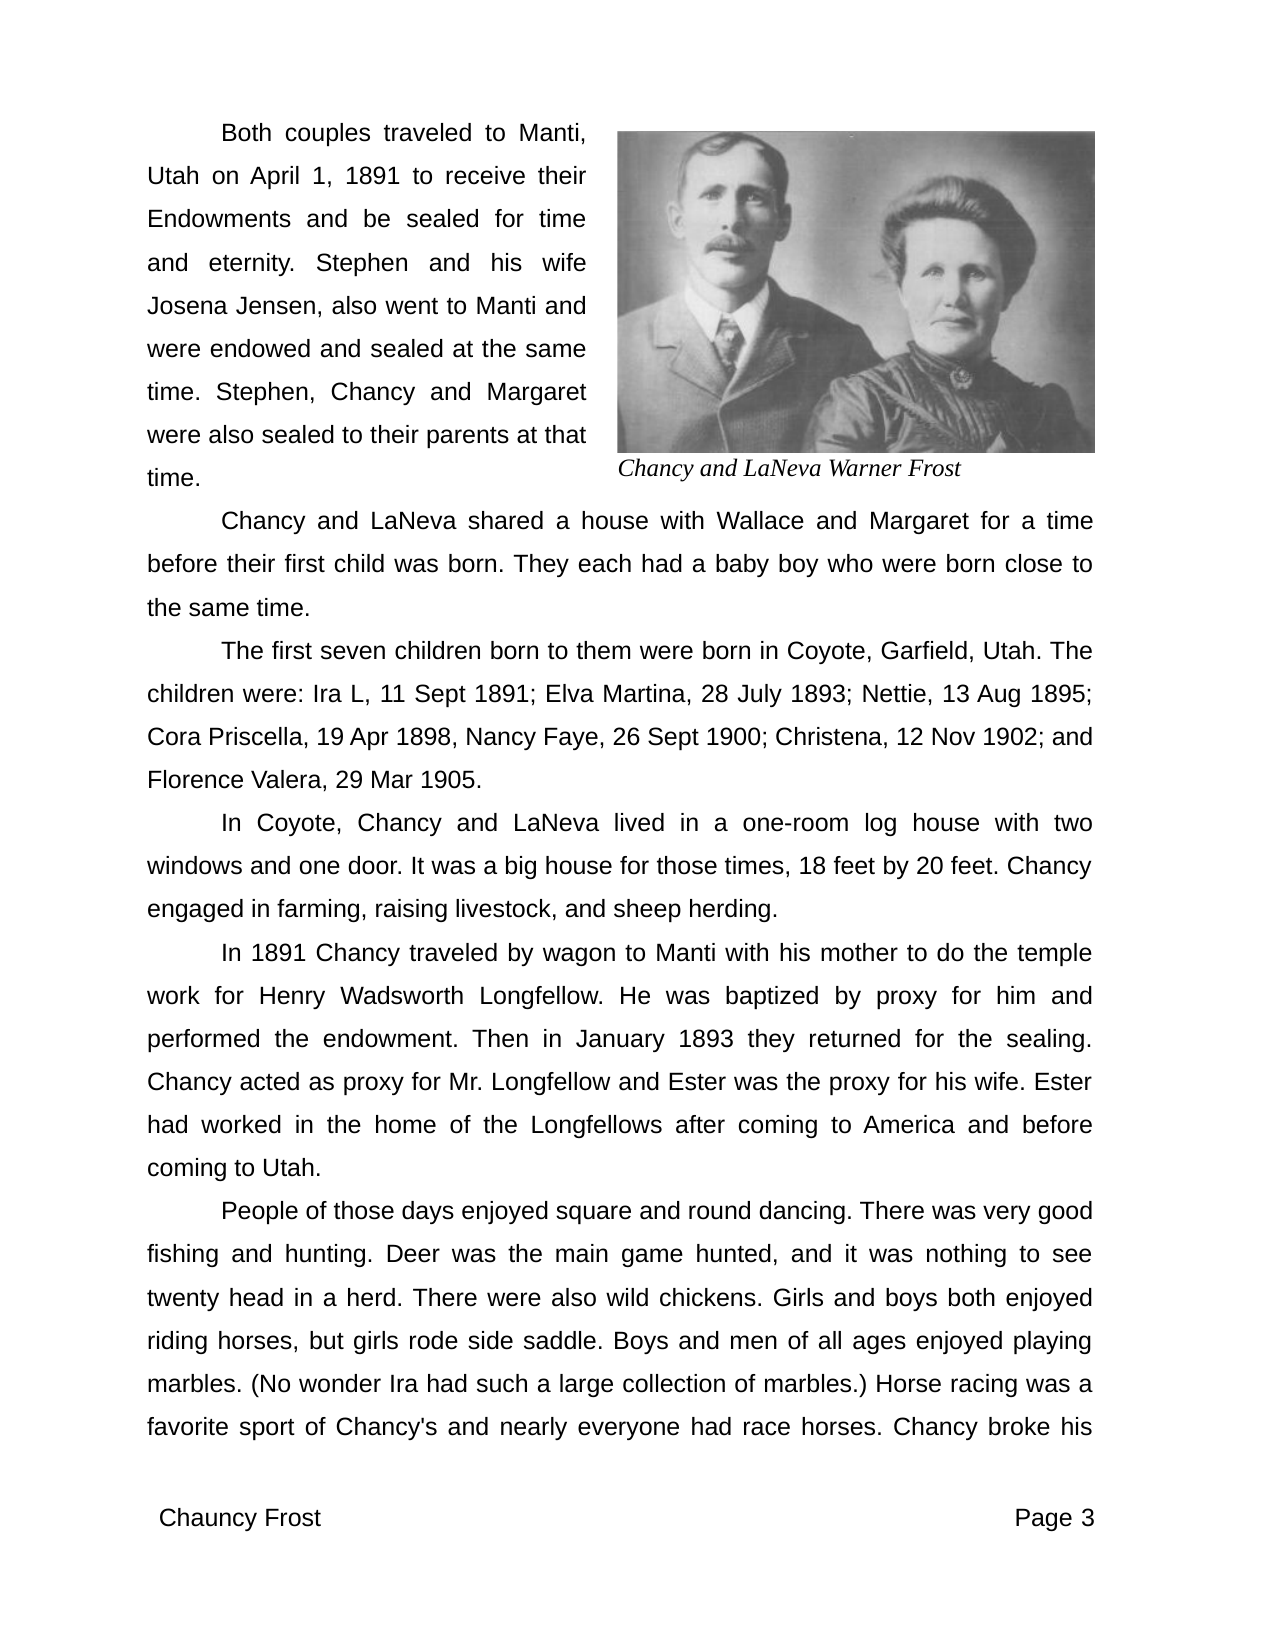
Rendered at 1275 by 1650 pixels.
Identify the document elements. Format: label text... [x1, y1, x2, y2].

text Chancy and LaNeva Warner Frost [617, 453, 1095, 482]
text In Coyote, Chancy and LaNeva lived in a one-room log house with two windows and one door. It was a big house for those times, 18 feet by 20 feet. Chancy engaged in farming, raising livestock, and sheep herding. [147, 808, 1095, 923]
text In 1891 Chancy traveled by wagon to Manti with his mother to do the temple work for Henry Wadsworth Longfellow. He was baptized by proxy for him and performed the endowment. Then in January 1893 they returned for the sealing. Chancy acted as proxy for Mr. Longfellow and Ester was the proxy for his wife. Ester had worked in the home of the Longfellows after coming to America and before coming to Utah. [147, 937, 1095, 1182]
text The first seven children born to them were born in Coyote, Garfield, Utah. The children were: Ira L, 11 Sept 1891; Elva Martina, 28 July 1893; Nettie, 13 Aug 1895; Cora Priscella, 19 Apr 1898, Nancy Faye, 26 Sept 1900; Christena, 12 Nov 1902; and Florence Valera, 29 Mar 1905. [147, 636, 1095, 794]
text Chancy and LaNeva shared a house with Wallace and Margaret for a time before their first child was born. They each had a baby boy who were born close to the same time. [147, 506, 1095, 621]
text Both couples traveled to Manti, Utah on April 1, 1891 to receive their Endowments and be sealed for time and eternity. Stephen and his wife Josena Jensen, also went to Manti and were endowed and sealed at the same time. Stephen, Chancy and Margaret were also sealed to their parents at that time. [147, 118, 1095, 492]
text People of those days enjoyed square and round dancing. There was very good fishing and hunting. Deer was the main game hunted, and it was nothing to see twenty head in a herd. There were also wild chickens. Girls and boys both enjoyed riding horses, but girls rode side saddle. Boys and men of all ages enjoyed playing marbles. (No wonder Ira had such a large collection of marbles.) Horse racing was a favorite sport of Chancy's and nearly everyone had race horses. Chancy broke his [147, 1196, 1095, 1441]
picture [617, 131, 1095, 453]
